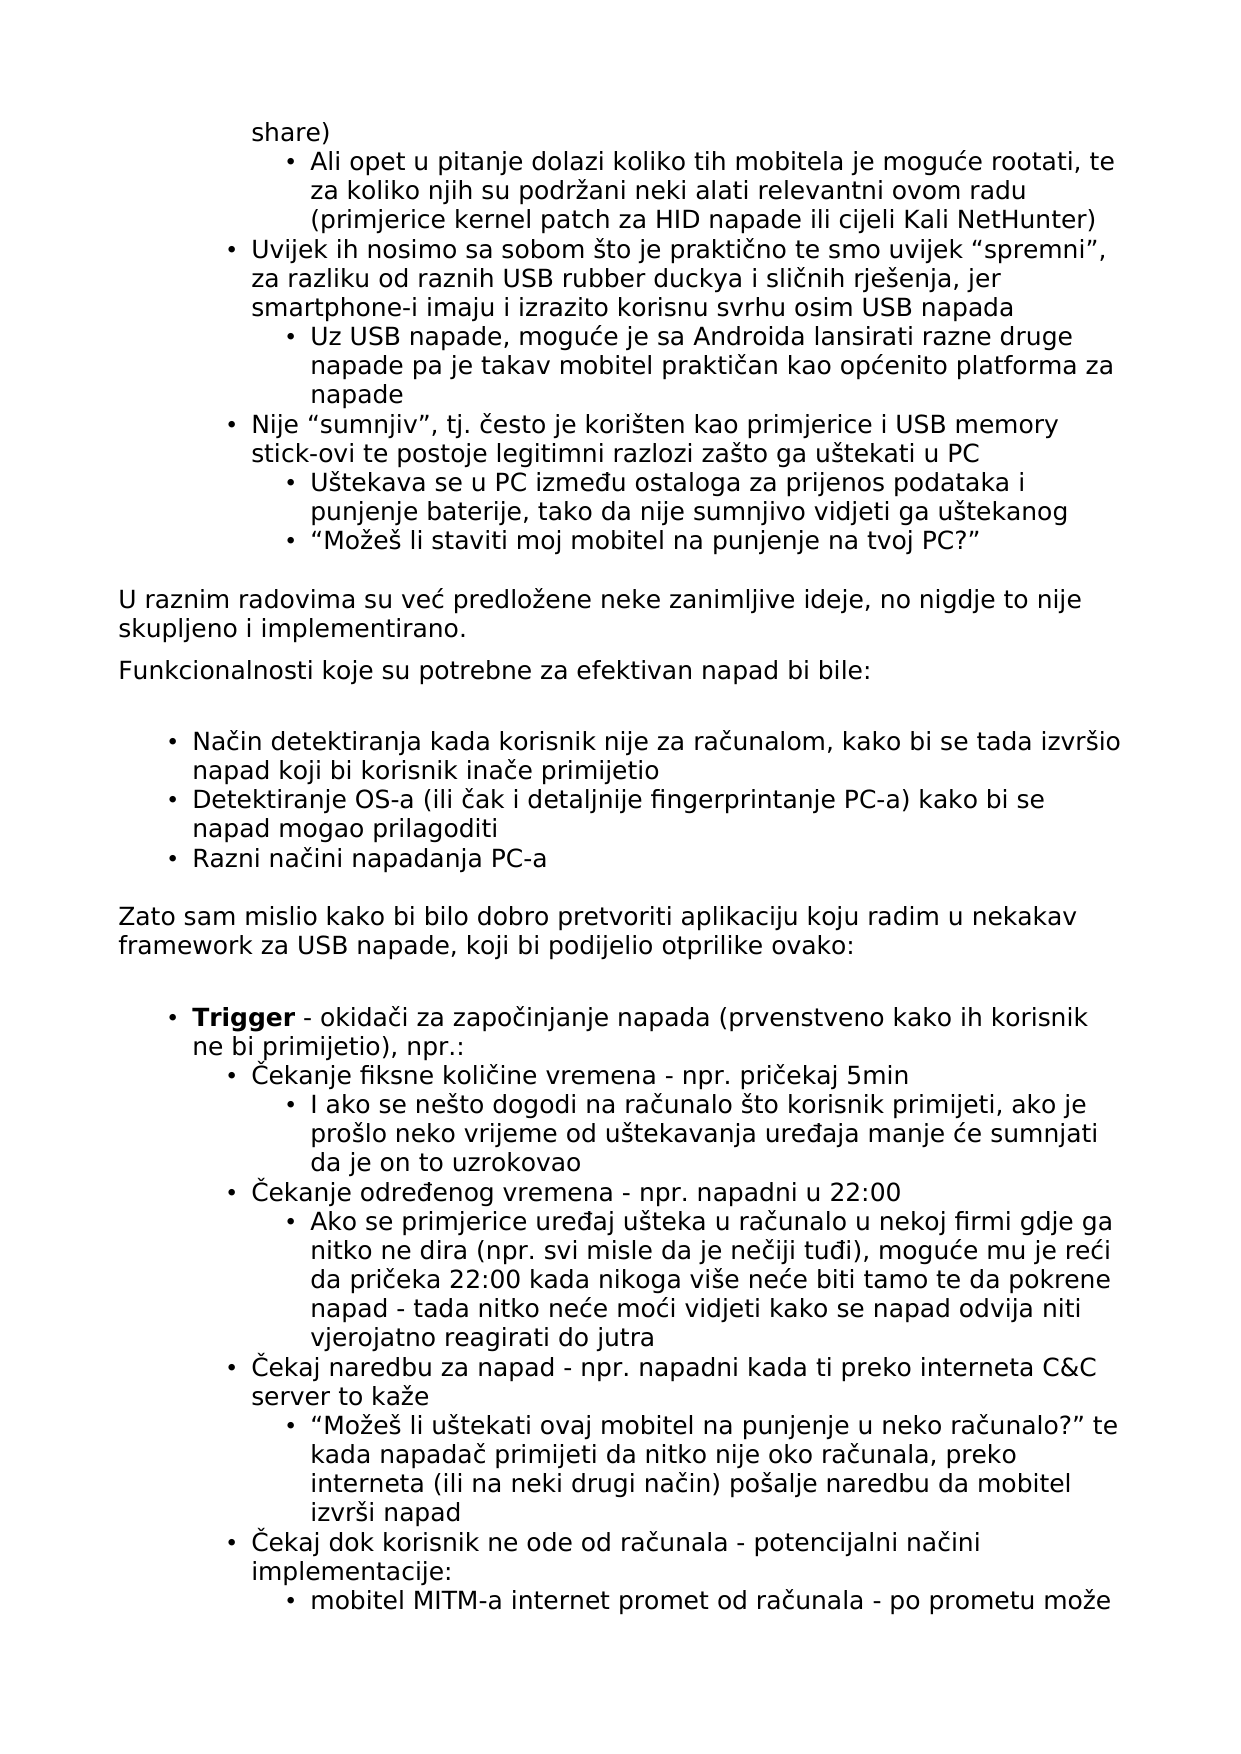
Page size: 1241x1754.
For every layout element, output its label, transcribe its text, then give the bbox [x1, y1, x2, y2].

list “Možeš li uštekati ovaj mobitel na punjenje u neko računalo?” te kada napadač primijeti da nitko nije oko računala, preko interneta (ili na neki drugi način) pošalje naredbu da mobitel izvrši napad [295, 1411, 1122, 1528]
list Ali opet u pitanje dolazi koliko tih mobitela je moguće rootati, te za koliko njih su podržani neki alati relevantni ovom radu (primjerice kernel patch za HID napade ili cijeli Kali NetHunter) [295, 147, 1122, 235]
list share) [236, 118, 1122, 147]
list Čekanje fiksne količine vremena - npr. pričekaj 5min [236, 1061, 1122, 1090]
list “Možeš li staviti moj mobitel na punjenje na tvoj PC?” [295, 526, 1122, 556]
list Uštekava se u PC između ostaloga za prijenos podataka i punjenje baterije, tako da nije sumnjivo vidjeti ga uštekanog [295, 468, 1122, 526]
text U raznim radovima su već predložene neke zanimljive ideje, no nigdje to nije skupljeno i implementirano. [118, 585, 1122, 643]
text Funkcionalnosti koje su potrebne za efektivan napad bi bile: [118, 656, 1122, 685]
list Trigger - okidači za započinjanje napada (prvenstveno kako ih korisnik ne bi primijetio), npr.: [177, 1003, 1122, 1061]
list Detektiranje OS-a (ili čak i detaljnije fingerprintanje PC-a) kako bi se napad mogao prilagoditi [177, 785, 1122, 844]
list Razni načini napadanja PC-a [177, 844, 1122, 873]
list Uz USB napade, moguće je sa Androida lansirati razne druge napade pa je takav mobitel praktičan kao općenito platforma za napade [295, 322, 1122, 410]
list Čekaj naredbu za napad - npr. napadni kada ti preko interneta C&C server to kaže [236, 1353, 1122, 1411]
list Način detektiranja kada korisnik nije za računalom, kako bi se tada izvršio napad koji bi korisnik inače primijetio [177, 727, 1122, 785]
list mobitel MITM-a internet promet od računala - po prometu može [295, 1586, 1122, 1615]
text Zato sam mislio kako bi bilo dobro pretvoriti aplikaciju koju radim u nekakav framework za USB napade, koji bi podijelio otprilike ovako: [118, 902, 1122, 961]
list I ako se nešto dogodi na računalo što korisnik primijeti, ako je prošlo neko vrijeme od uštekavanja uređaja manje će sumnjati da je on to uzrokovao [295, 1090, 1122, 1178]
list Čekanje određenog vremena - npr. napadni u 22:00 [236, 1178, 1122, 1207]
list Nije “sumnjiv”, tj. često je korišten kao primjerice i USB memory stick-ovi te postoje legitimni razlozi zašto ga uštekati u PC [236, 410, 1122, 468]
list Čekaj dok korisnik ne ode od računala - potencijalni načini implementacije: [236, 1528, 1122, 1586]
list Uvijek ih nosimo sa sobom što je praktično te smo uvijek “spremni”, za razliku od raznih USB rubber duckya i sličnih rješenja, jer smartphone-i imaju i izrazito korisnu svrhu osim USB napada [236, 235, 1122, 322]
list Ako se primjerice uređaj ušteka u računalo u nekoj firmi gdje ga nitko ne dira (npr. svi misle da je nečiji tuđi), moguće mu je reći da pričeka 22:00 kada nikoga više neće biti tamo te da pokrene napad - tada nitko neće moći vidjeti kako se napad odvija niti vjerojatno reagirati do jutra [295, 1207, 1122, 1353]
